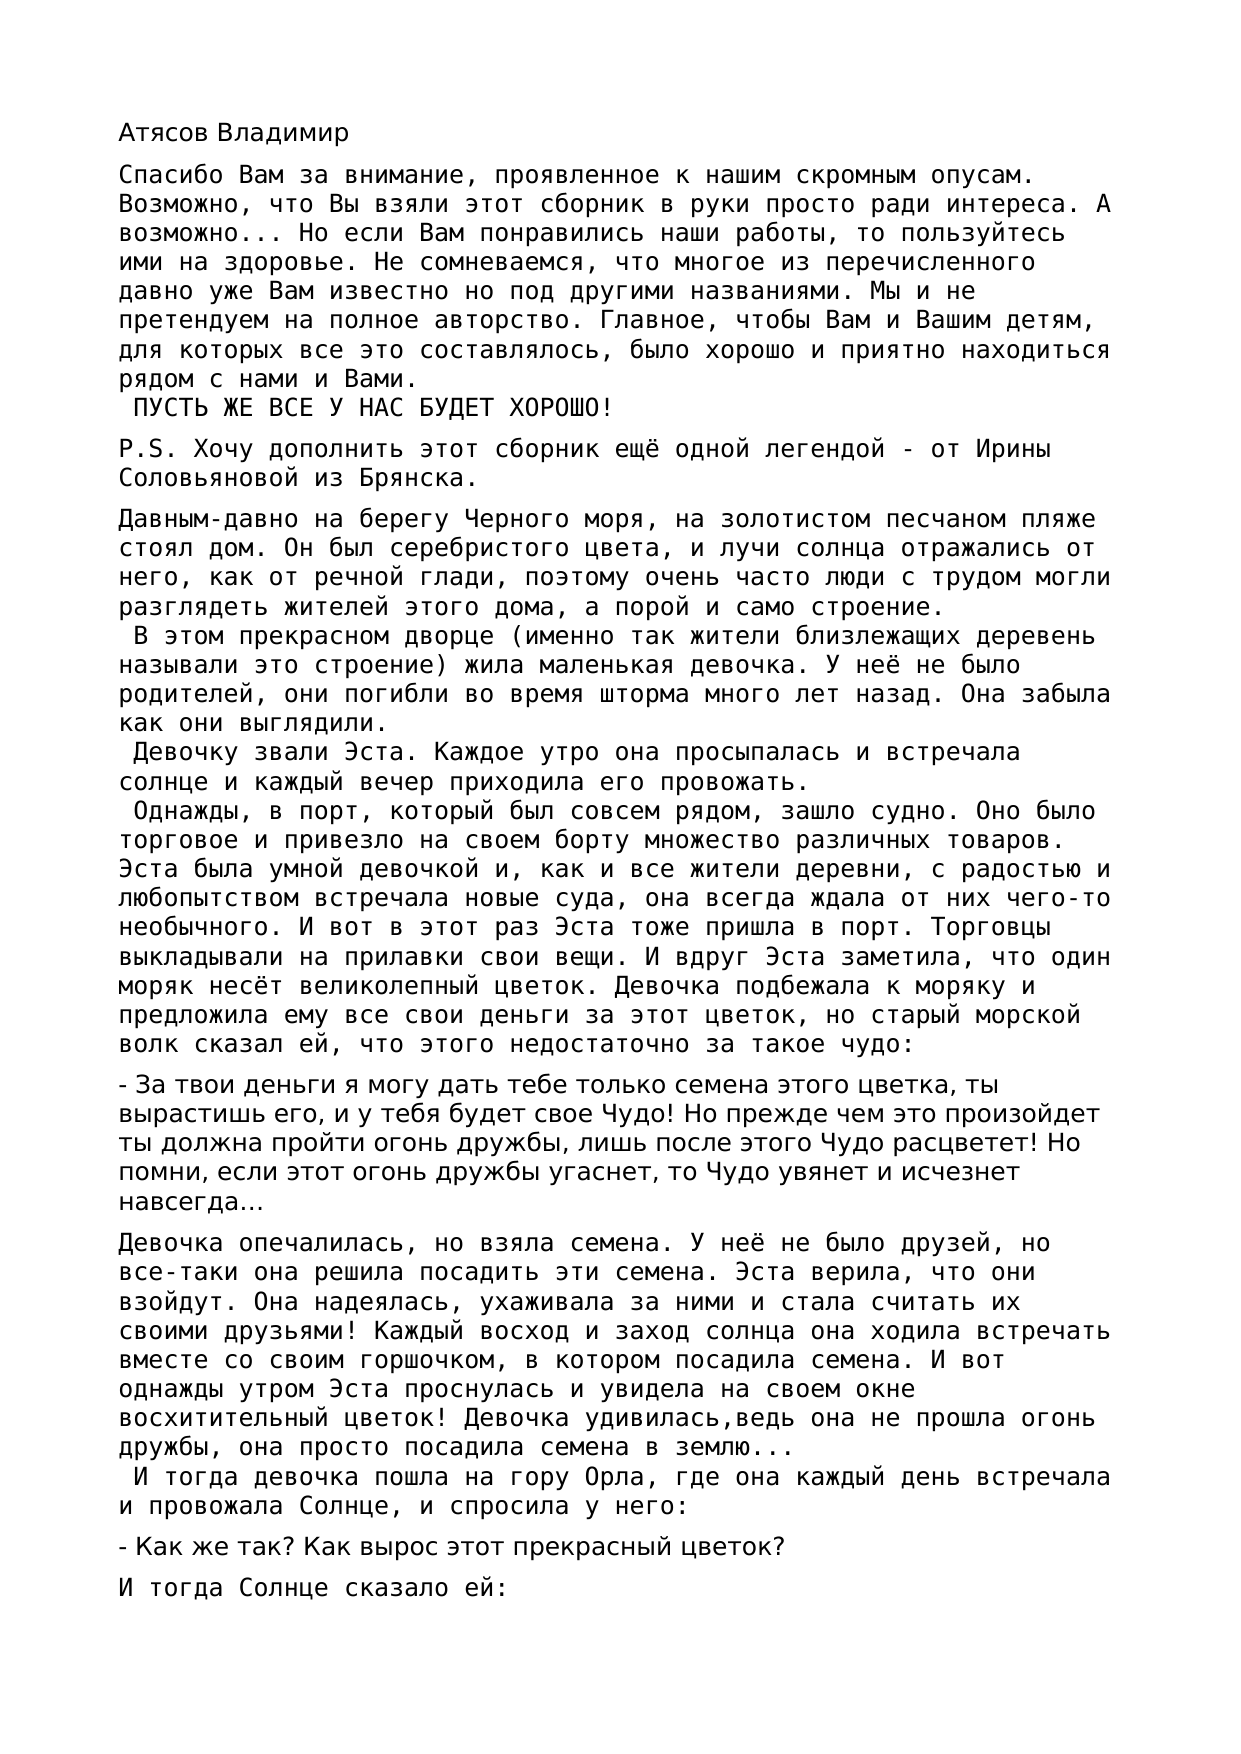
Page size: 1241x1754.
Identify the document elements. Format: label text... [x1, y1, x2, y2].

text Давным-давно на берегу Черного моря, на золотистом песчаном пляже стоял дом. Он был серебристого цвета, и лучи солнца отражались от него, как от речной глади, поэтому очень часто люди с трудом могли разглядеть жителей этого дома, а порой и само строение. В этом прекрасном дворце (именно так жители близлежащих деревень называли это строение) жила маленькая девочка. У неё не было родителей, они погибли во время шторма много лет назад. Она забыла как они выглядили. Девочку звали Эста. Каждое утро она просыпалась и встречала солнце и каждый вечер приходила его провожать. Однажды, в порт, который был совсем рядом, зашло судно. Оно было торговое и привезло на своем борту множество различных товаров. Эста была умной девочкой и, как и все жители деревни, с радостью и любопытством встречала новые суда, она всегда ждала от них чего-то необычного. И вот в этот раз Эста тоже пришла в порт. Торговцы выкладывали на прилавки свои вещи. И вдруг Эста заметила, что один моряк несёт великолепный цветок. Девочка подбежала к моряку и предложила ему все свои деньги за этот цветок, но старый морской волк сказал ей, что этого недостаточно за такое чудо: [118, 504, 1122, 1058]
text Спасибо Вам за внимание, проявленное к нашим скромным опусам. Возможно, что Вы взяли этот сборник в руки просто ради интереса. А возможно... Но если Вам понравились наши работы, то пользуйтесь ими на здоровье. Не сомневаемся, что многое из перечисленного давно уже Вам известно но под другими названиями. Мы и не претендуем на полное авторство. Главное, чтобы Вам и Вашим детям, для которых все это составлялось, было хорошо и приятно находиться рядом с нами и Вами. ПУСТЬ ЖЕ ВСЕ У НАС БУДЕТ ХОРОШО! [118, 160, 1122, 422]
text P.S. Хочу дополнить этот сборник ещё одной легендой - от Ирины Соловьяновой из Брянска. [118, 434, 1122, 492]
text Девочка опечалилась, но взяла семена. У неё не было друзей, но все-таки она решила посадить эти семена. Эста верила, что они взойдут. Она надеялась, ухаживала за ними и стала считать их своими друзьями! Каждый восход и заход солнца она ходила встречать вместе со своим горшочком, в котором посадила семена. И вот однажды утром Эста проснулась и увидела на своем окне восхитительный цветок! Девочка удивилась,ведь она не прошла огонь дружбы, она просто посадила семена в землю... И тогда девочка пошла на гору Орла, где она каждый день встречала и провожала Солнце, и спросила у него: [118, 1228, 1122, 1520]
text И тогда Солнце сказало ей: [118, 1573, 1122, 1603]
text Атясов Владимир [118, 118, 1122, 147]
text - Как же так? Как вырос этот прекрасный цветок? [118, 1532, 1122, 1561]
text - За твои деньги я могу дать тебе только семена этого цветка, ты вырастишь его, и у тебя будет свое Чудо! Но прежде чем это произойдет ты должна пройти огонь дружбы, лишь после этого Чудо расцветет! Но помни, если этот огонь дружбы угаснет, то Чудо увянет и исчезнет навсегда… [118, 1070, 1122, 1216]
